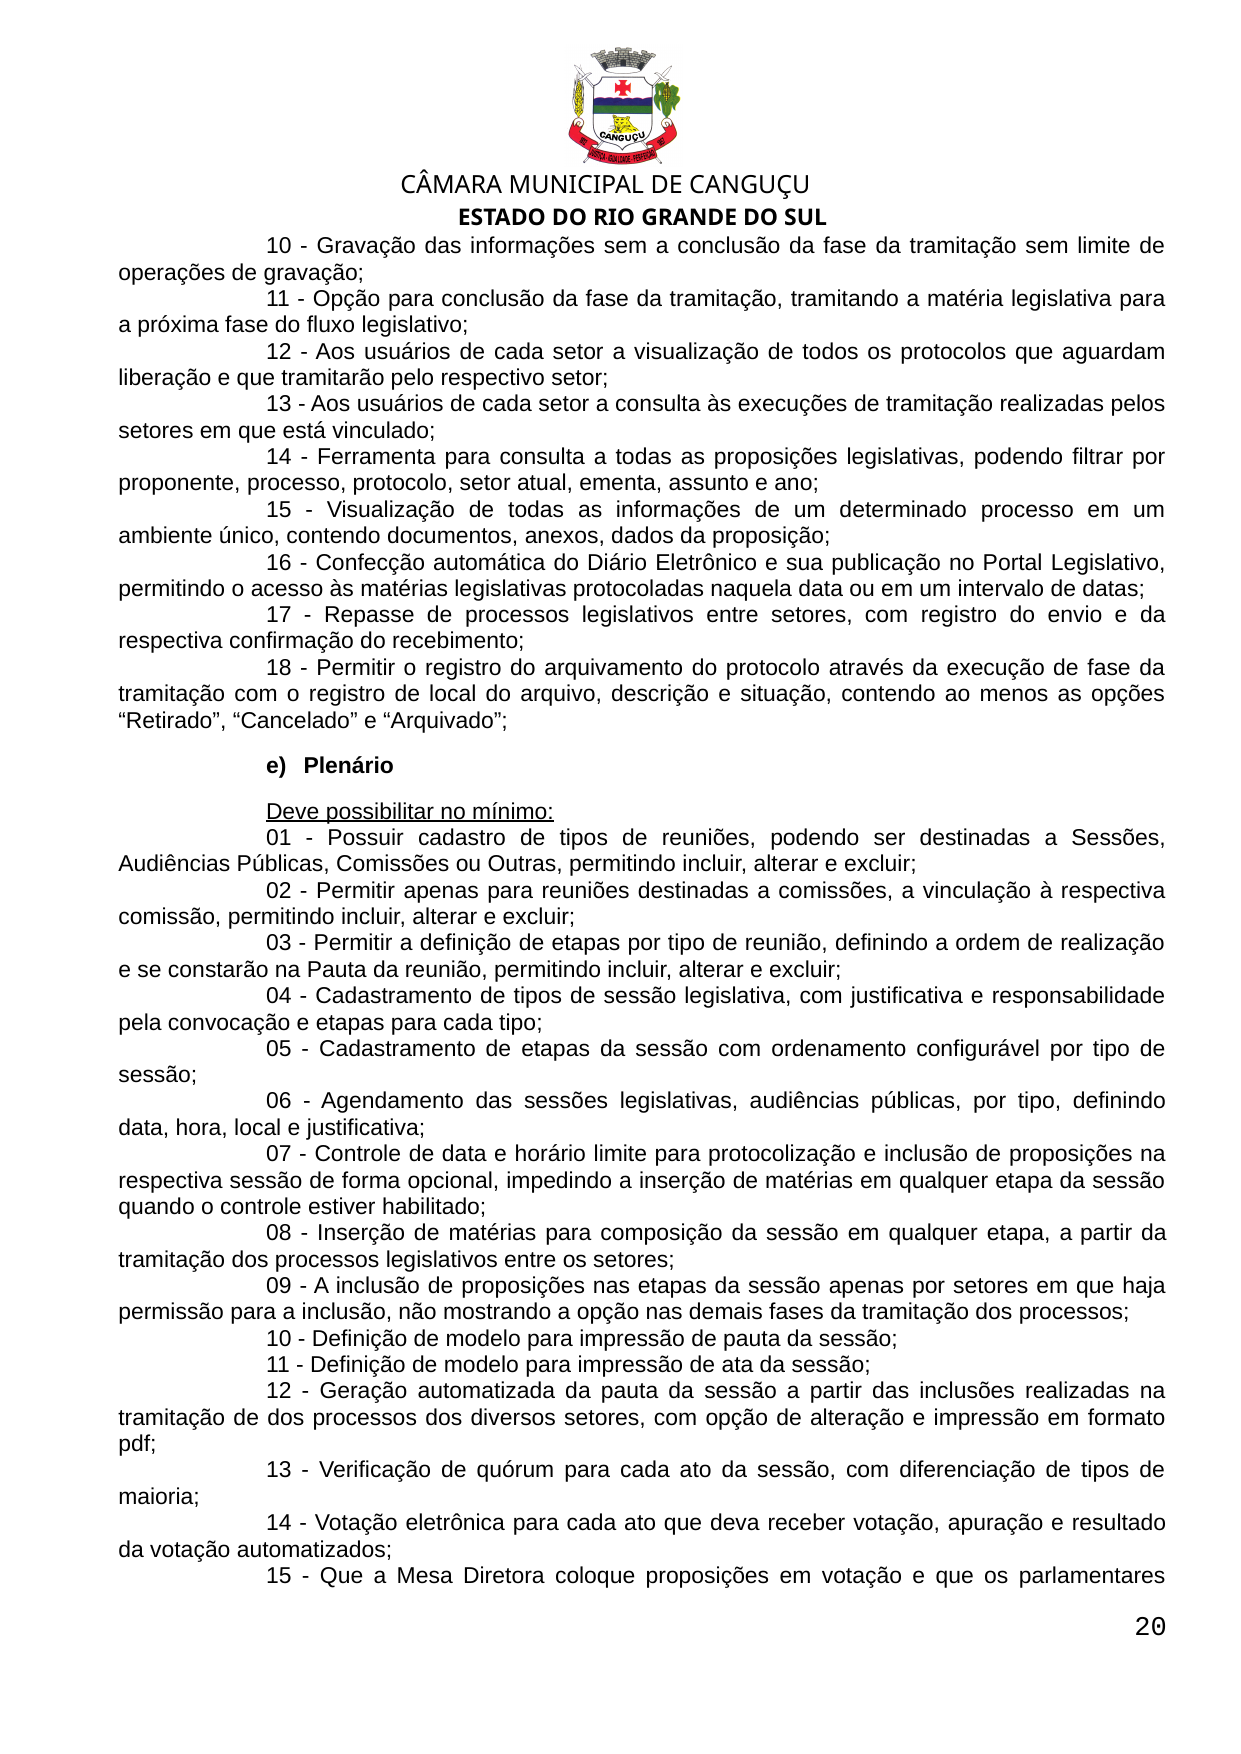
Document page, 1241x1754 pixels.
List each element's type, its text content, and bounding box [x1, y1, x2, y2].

text 06 - Agendamento das sessões legislativas, audiências públicas, por tipo, definindo data, hora, local e justificativa; [118, 1087, 1166, 1140]
text 13 - Aos usuários de cada setor a consulta às execuções de tramitação realizadas pelos setores em que está vinculado; [118, 390, 1166, 443]
text 13 - Verificação de quórum para cada ato da sessão, com diferenciação de tipos de maioria; [118, 1456, 1166, 1509]
text 11 - Definição de modelo para impressão de ata da sessão; [118, 1351, 1166, 1377]
text 17 - Repasse de processos legislativos entre setores, com registro do envio e da respectiva confirmação do recebimento; [118, 601, 1166, 654]
text 14 - Votação eletrônica para cada ato que deva receber votação, apuração e resultado da votação automatizados; [118, 1509, 1166, 1562]
text 08 - Inserção de matérias para composição da sessão em qualquer etapa, a partir da tramitação dos processos legislativos entre os setores; [118, 1219, 1166, 1272]
text 09 - A inclusão de proposições nas etapas da sessão apenas por setores em que haja permissão para a inclusão, não mostrando a opção nas demais fases da tramitação dos processos; [118, 1272, 1166, 1325]
text 16 - Confecção automática do Diário Eletrônico e sua publicação no Portal Legislativo, permitindo o acesso às matérias legislativas protocoladas naquela data ou em um intervalo de datas; [118, 548, 1166, 601]
text Deve possibilitar no mínimo: [118, 798, 1166, 824]
text 18 - Permitir o registro do arquivamento do protocolo através da execução de fase da tramitação com o registro de local do arquivo, descrição e situação, contendo ao menos as opções “Retirado”, “Cancelado” e “Arquivado”; [118, 654, 1166, 733]
text 14 - Ferramenta para consulta a todas as proposições legislativas, podendo filtrar por proponente, processo, protocolo, setor atual, ementa, assunto e ano; [118, 443, 1166, 496]
text 11 - Opção para conclusão da fase da tramitação, tramitando a matéria legislativa para a próxima fase do fluxo legislativo; [118, 285, 1166, 338]
text 01 - Possuir cadastro de tipos de reuniões, podendo ser destinadas a Sessões, Audiências Públicas, Comissões ou Outras, permitindo incluir, alterar e excluir; [118, 824, 1166, 877]
text 10 - Gravação das informações sem a conclusão da fase da tramitação sem limite de operações de gravação; [118, 232, 1166, 285]
text 07 - Controle de data e horário limite para protocolização e inclusão de proposições na respectiva sessão de forma opcional, impedindo a inserção de matérias em qualquer etapa da sessão quando o controle estiver habilitado; [118, 1140, 1166, 1219]
text 12 - Aos usuários de cada setor a visualização de todos os protocolos que aguardam liberação e que tramitarão pelo respectivo setor; [118, 338, 1166, 390]
text 12 - Geração automatizada da pauta da sessão a partir das inclusões realizadas na tramitação de dos processos dos diversos setores, com opção de alteração e impressão em formato pdf; [118, 1377, 1166, 1456]
text 05 - Cadastramento de etapas da sessão com ordenamento configurável por tipo de sessão; [118, 1035, 1166, 1087]
picture [564, 44, 683, 167]
text 15 - Que a Mesa Diretora coloque proposições em votação e que os parlamentares [118, 1562, 1166, 1588]
list Plenário [266, 752, 1166, 778]
text 15 - Visualização de todas as informações de um determinado processo em um ambiente único, contendo documentos, anexos, dados da proposição; [118, 496, 1166, 548]
text 03 - Permitir a definição de etapas por tipo de reunião, definindo a ordem de realização e se constarão na Pauta da reunião, permitindo incluir, alterar e excluir; [118, 929, 1166, 982]
text 10 - Definição de modelo para impressão de pauta da sessão; [118, 1325, 1166, 1351]
text 02 - Permitir apenas para reuniões destinadas a comissões, a vinculação à respectiva comissão, permitindo incluir, alterar e excluir; [118, 877, 1166, 929]
text 04 - Cadastramento de tipos de sessão legislativa, com justificativa e responsabilidade pela convocação e etapas para cada tipo; [118, 982, 1166, 1035]
